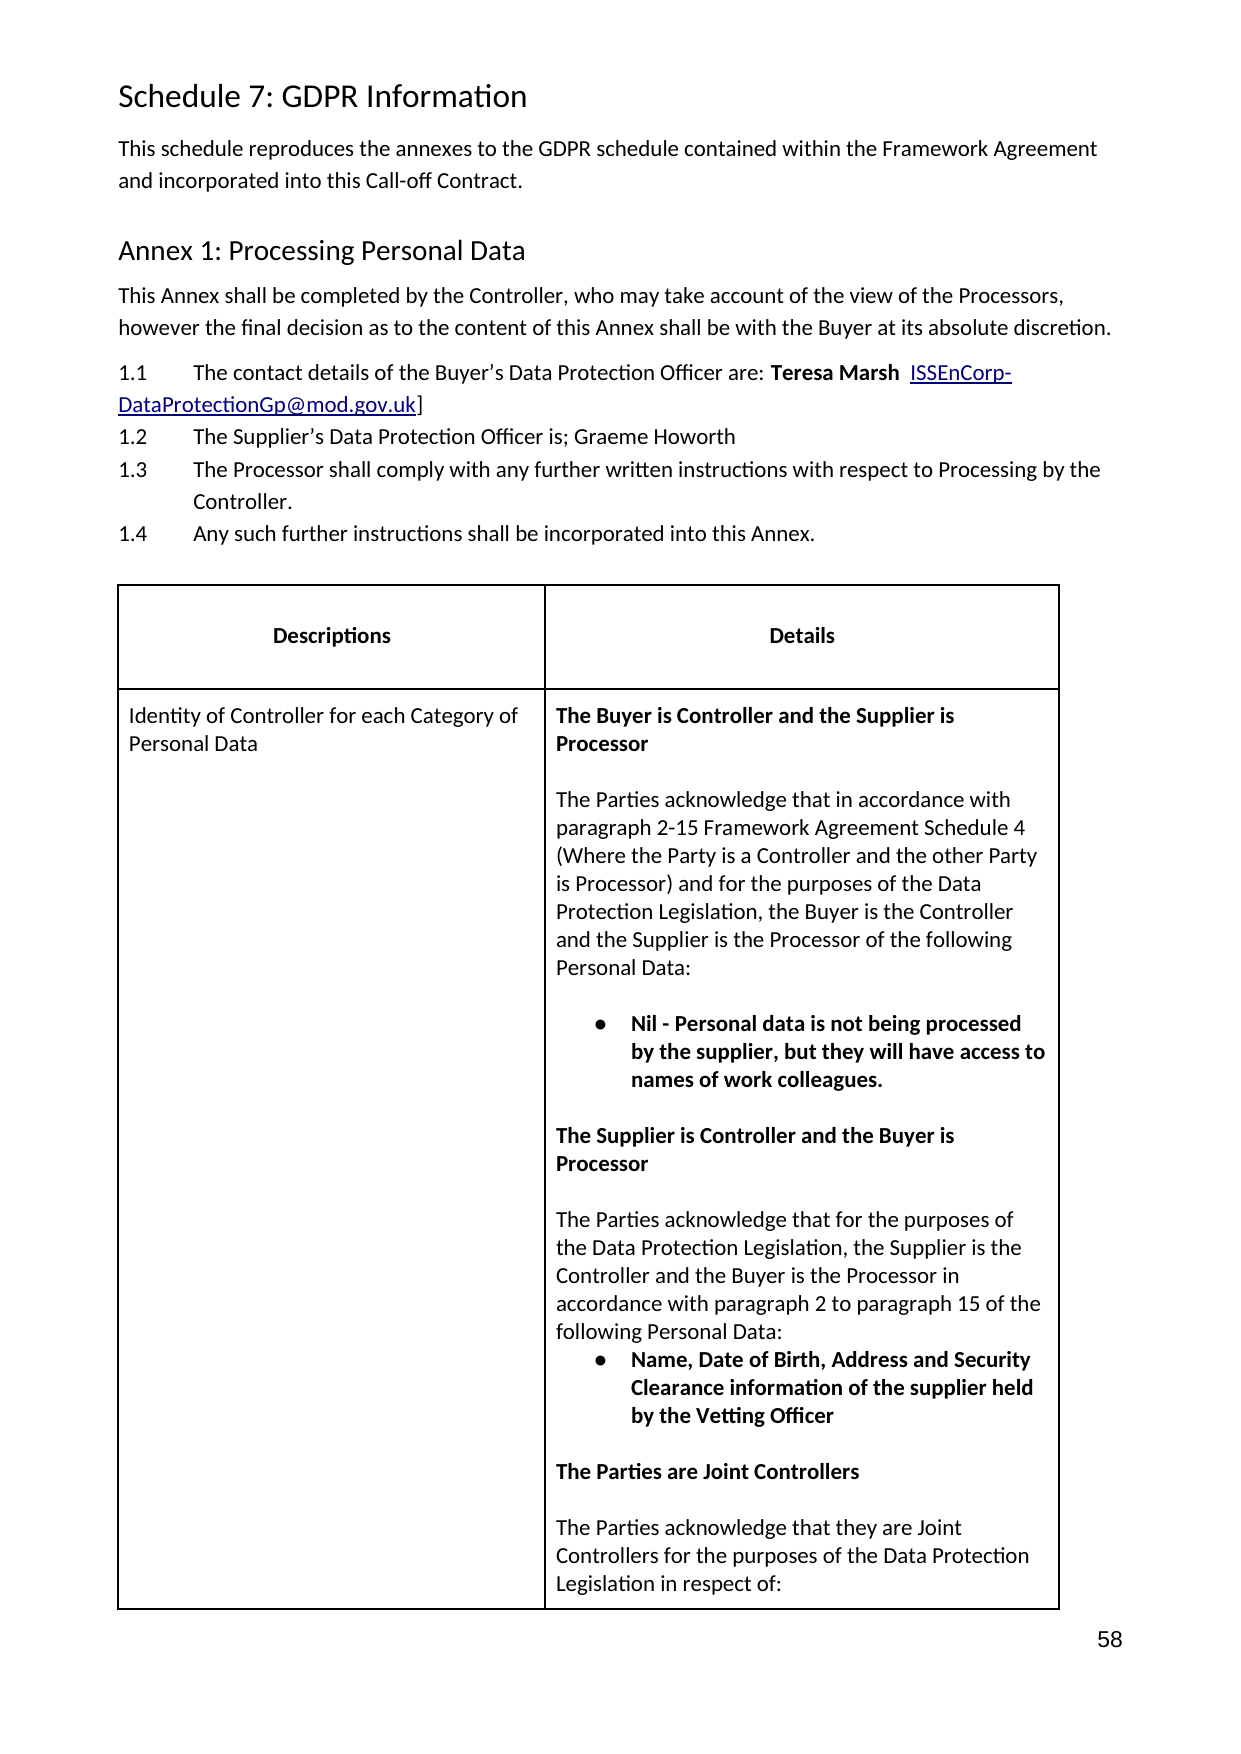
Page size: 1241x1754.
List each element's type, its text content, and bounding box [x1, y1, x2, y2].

text This Annex shall be completed by the Controller, who may take account of the view of the Processors, however the final decision as to the content of this Annex shall be with the Buyer at its absolute discretion. [118, 281, 1122, 341]
text 1.1 The contact details of the Buyer’s Data Protection Officer are: Teresa Marsh ISSEnCorp-DataProtectionGp@mod.gov.uk] [118, 358, 1122, 418]
subtitle Annex 1: Processing Personal Data [118, 232, 1122, 268]
table_header Descriptions [119, 586, 544, 688]
text 1.2 The Supplier’s Data Protection Officer is; Graeme Howorth [118, 422, 1122, 451]
subtitle Schedule 7: GDPR Information [118, 75, 1122, 116]
table_cell The Buyer is Controller and the Supplier is Processor The Parties acknowledge that in accordance with paragraph 2-15 Framework Agreement Schedule 4 (Where the Party is a Controller and the other Party is Processor) and for the purposes of the Data Protection Legislation, the Buyer is the Controller and the Supplier is the Processor of the following Personal Data: Nil - Personal data is not being processed by the supplier, but they will have access to names of work colleagues. The Supplier is Controller and the Buyer is Processor The Parties acknowledge that for the purposes of the Data Protection Legislation, the Supplier is the Controller and the Buyer is the Processor in accordance with paragraph 2 to paragraph 15 of the following Personal Data: Name, Date of Birth, Address and Security Clearance information of the supplier held by the Vetting Officer The Parties are Joint Controllers The Parties acknowledge that they are Joint Controllers for the purposes of the Data Protection Legislation in respect of: [546, 690, 1058, 1608]
text 1.3 The Processor shall comply with any further written instructions with respect to Processing by the Controller. [118, 455, 1122, 515]
text 1.4 Any such further instructions shall be incorporated into this Annex. [118, 519, 1122, 547]
text This schedule reproduces the annexes to the GDPR schedule contained within the Framework Agreement and incorporated into this Call-off Contract. [118, 134, 1122, 194]
table_cell Identity of Controller for each Category of Personal Data [119, 690, 544, 1608]
table_header Details [546, 586, 1058, 688]
